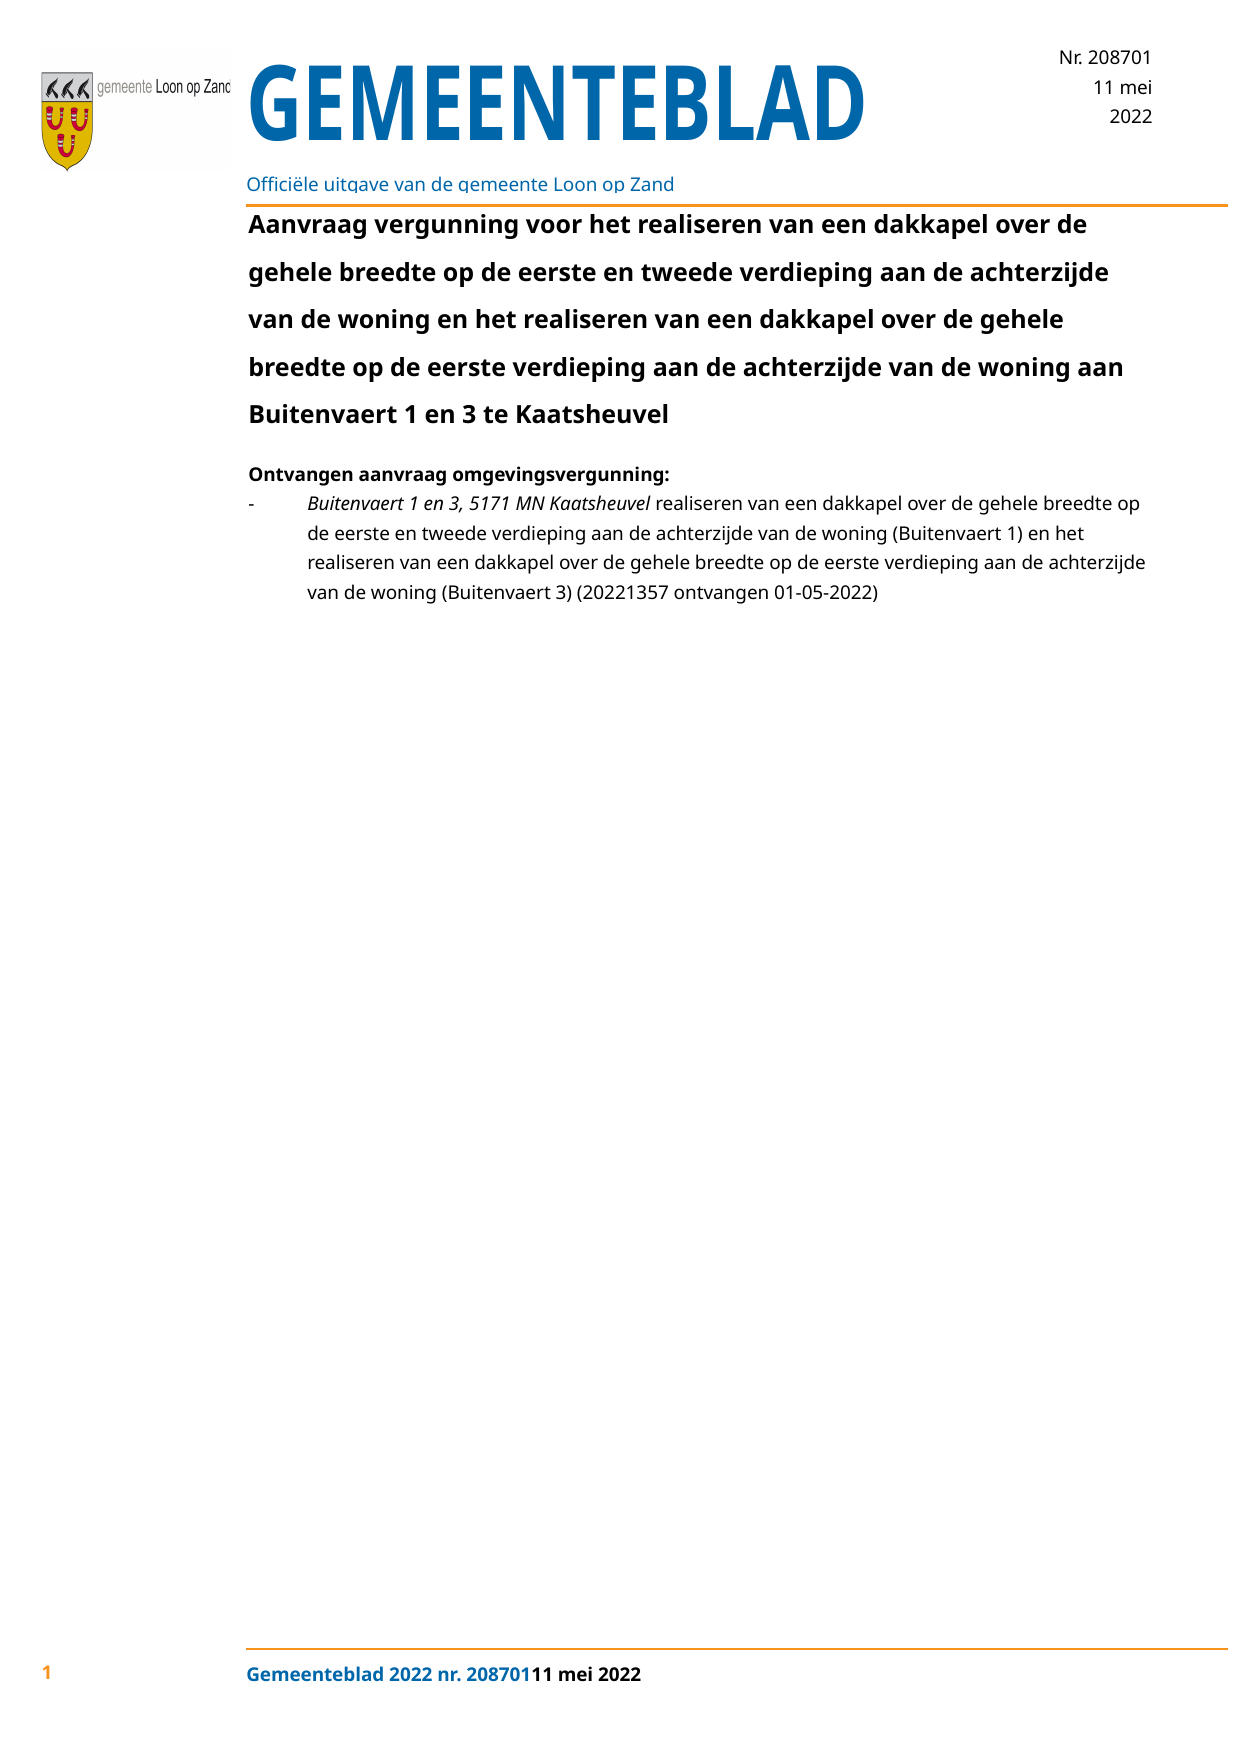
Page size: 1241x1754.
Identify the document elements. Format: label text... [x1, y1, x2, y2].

picture [41, 47, 231, 172]
text Ontvangen aanvraag omgevingsvergunning: [248, 461, 1152, 486]
list Buitenvaert 1 en 3, 5171 MN Kaatsheuvel realiseren van een dakkapel over de gehele breedte op de eerste en tweede verdieping aan de achterzijde van de woning (Buitenvaert 1) en het realiseren van een dakkapel over de gehele breedte op de eerste verdieping aan de achterzijde van de woning (Buitenvaert 3) (20221357 ontvangen 01-05-2022) [248, 490, 1152, 605]
text Aanvraag vergunning voor het realiseren van een dakkapel over de gehele breedte op de eerste en tweede verdieping aan de achterzijde van de woning en het realiseren van een dakkapel over de gehele breedte op de eerste verdieping aan de achterzijde van de woning aan Buitenvaert 1 en 3 te Kaatsheuvel [248, 207, 1152, 431]
